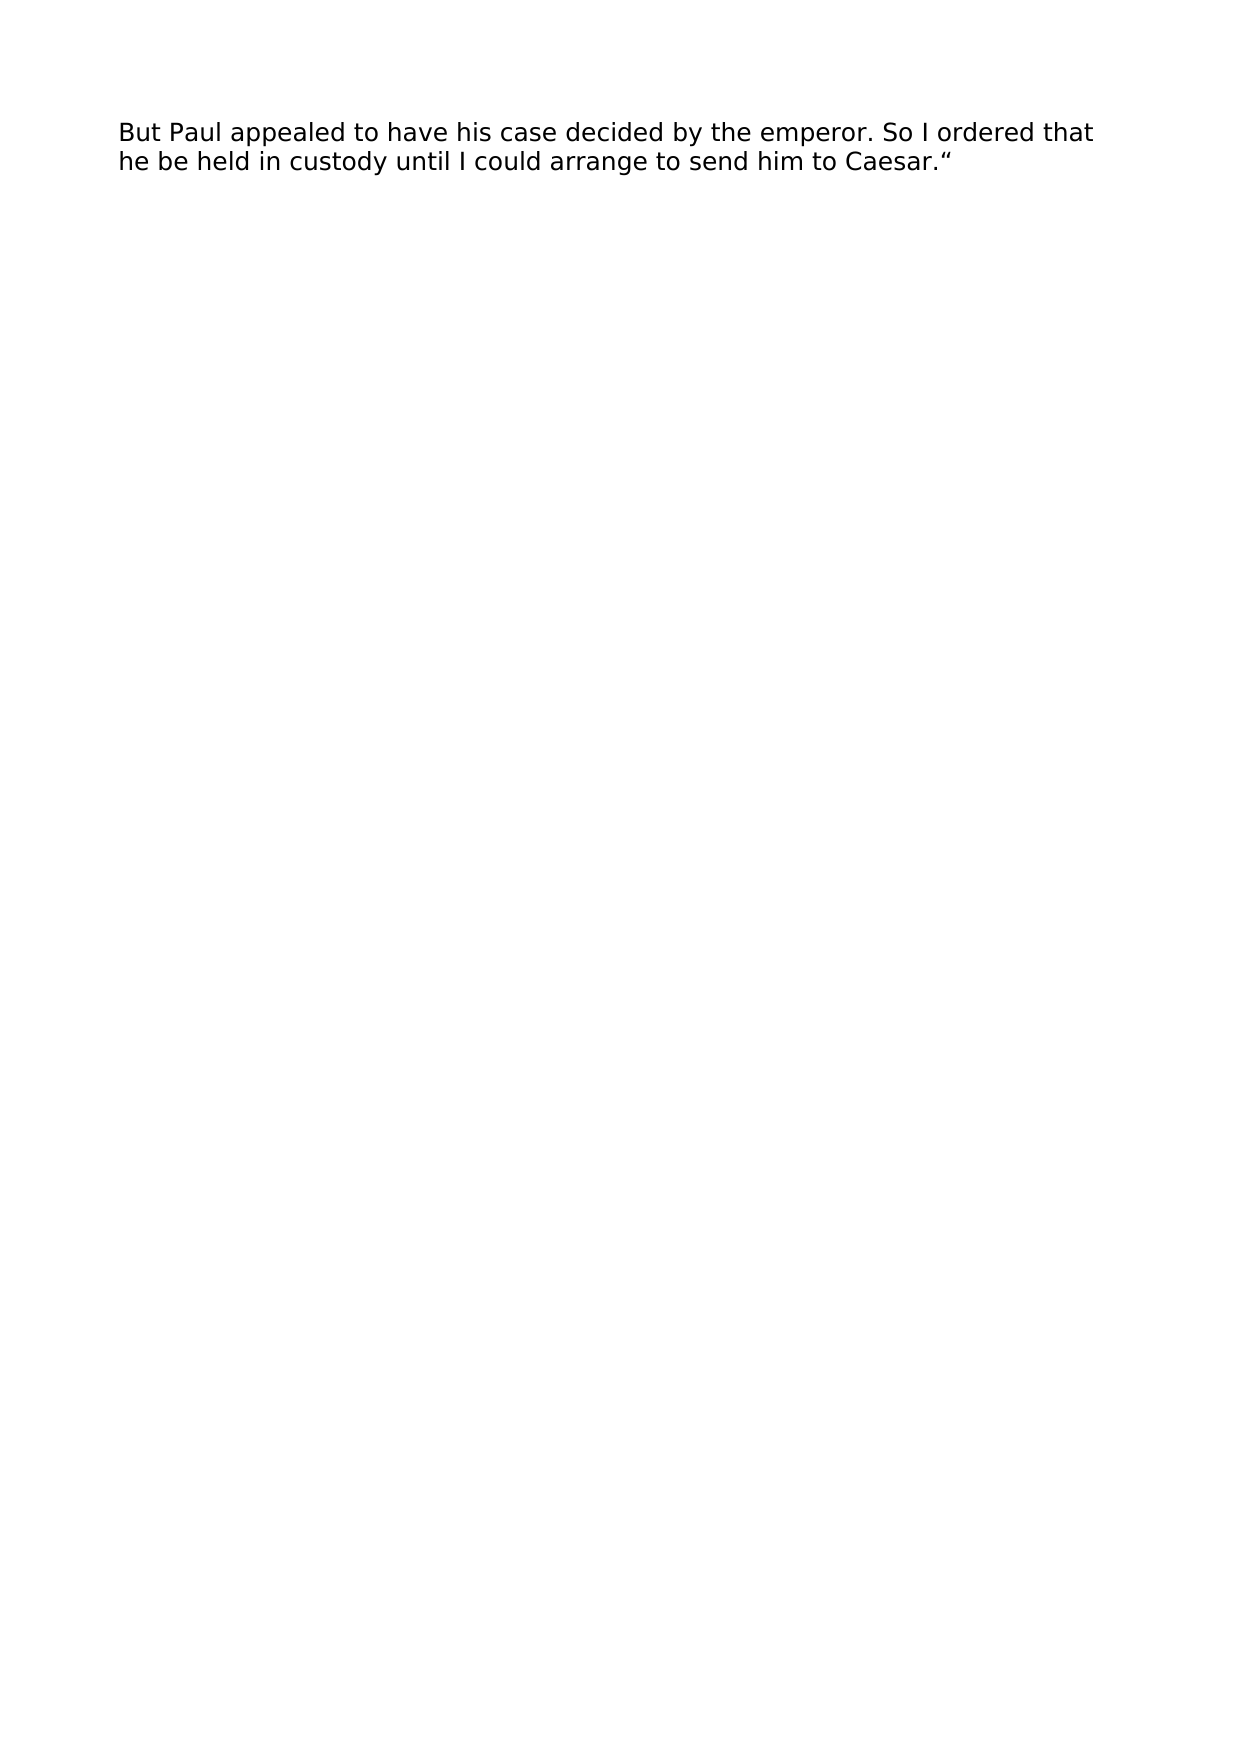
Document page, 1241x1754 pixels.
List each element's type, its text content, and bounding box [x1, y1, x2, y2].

text But Paul appealed to have his case decided by the emperor. So I ordered that he be held in custody until I could arrange to send him to Caesar.“ [118, 118, 1122, 176]
